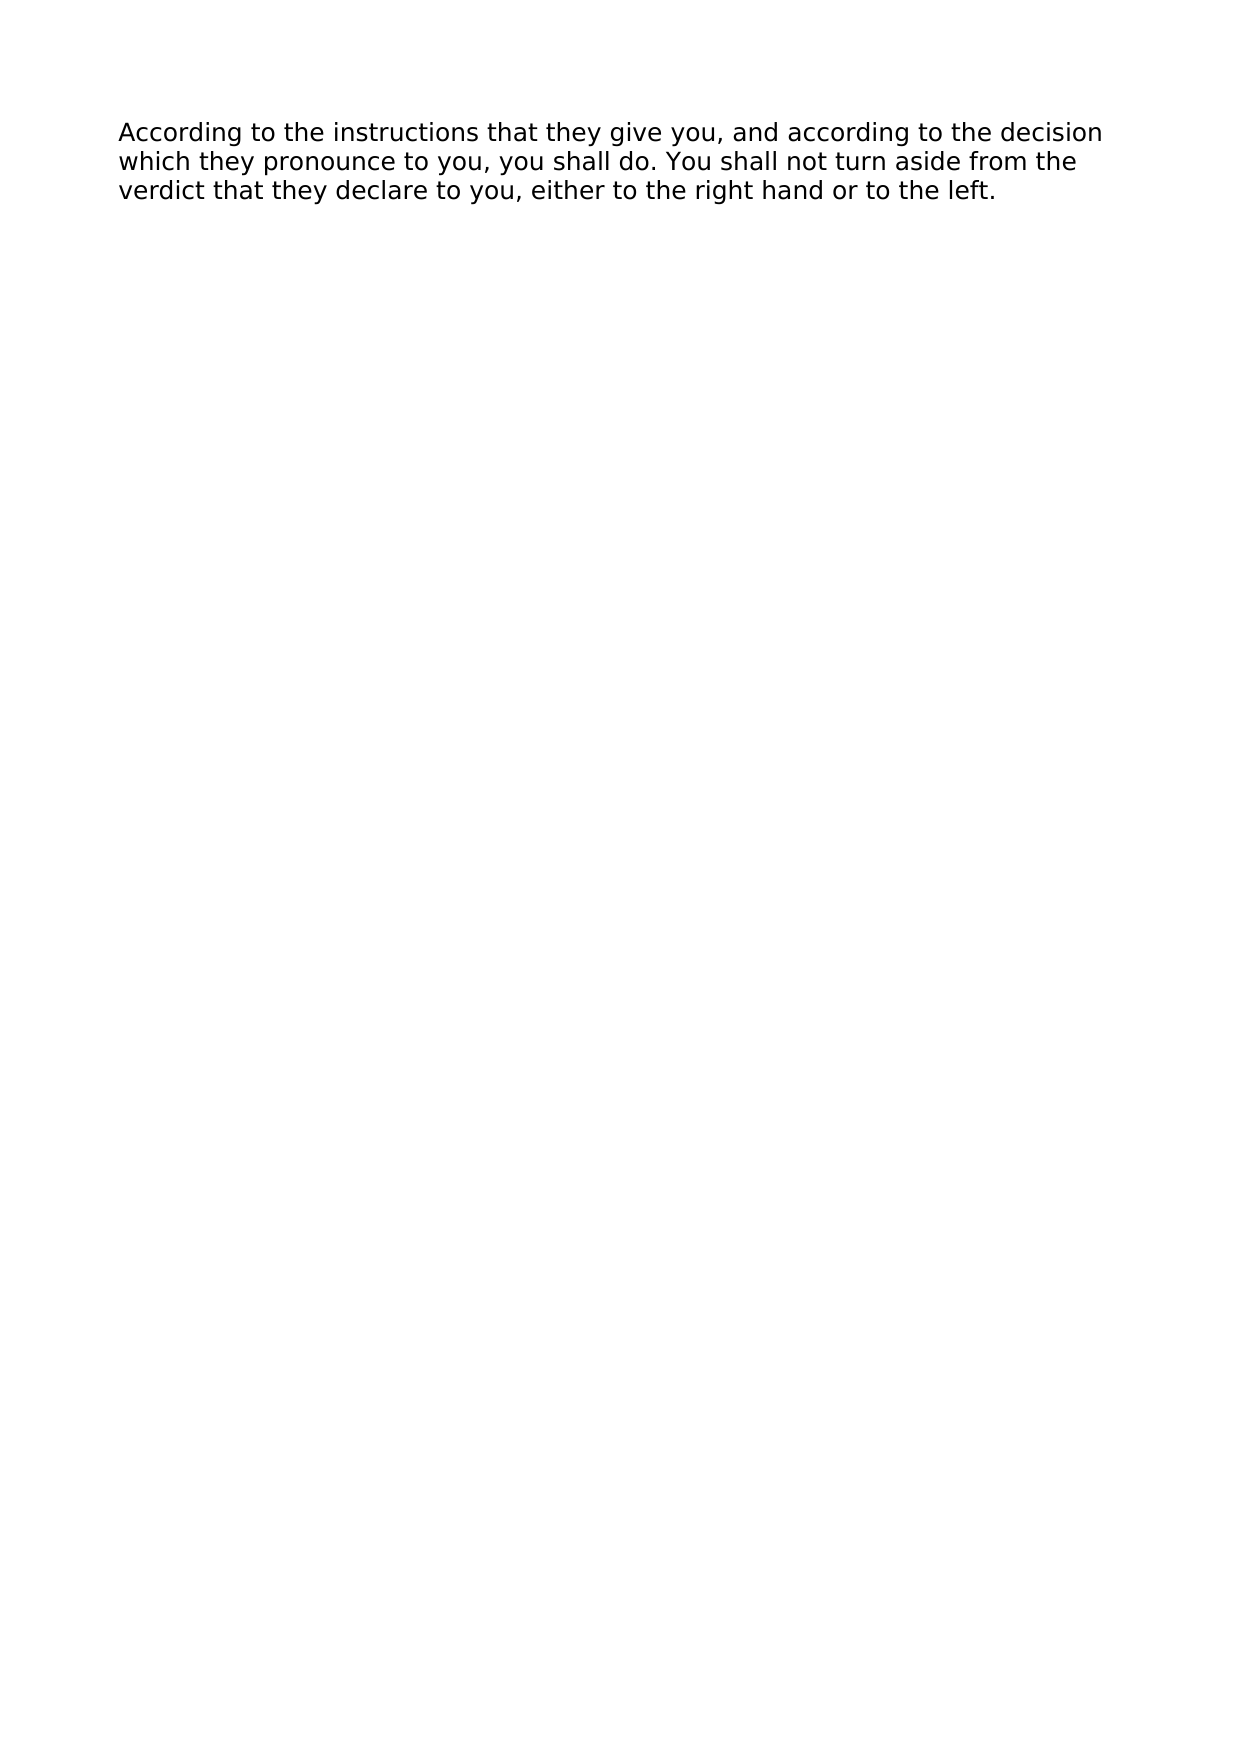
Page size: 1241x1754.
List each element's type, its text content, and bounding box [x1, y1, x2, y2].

text According to the instructions that they give you, and according to the decision which they pronounce to you, you shall do. You shall not turn aside from the verdict that they declare to you, either to the right hand or to the left. [118, 118, 1122, 206]
